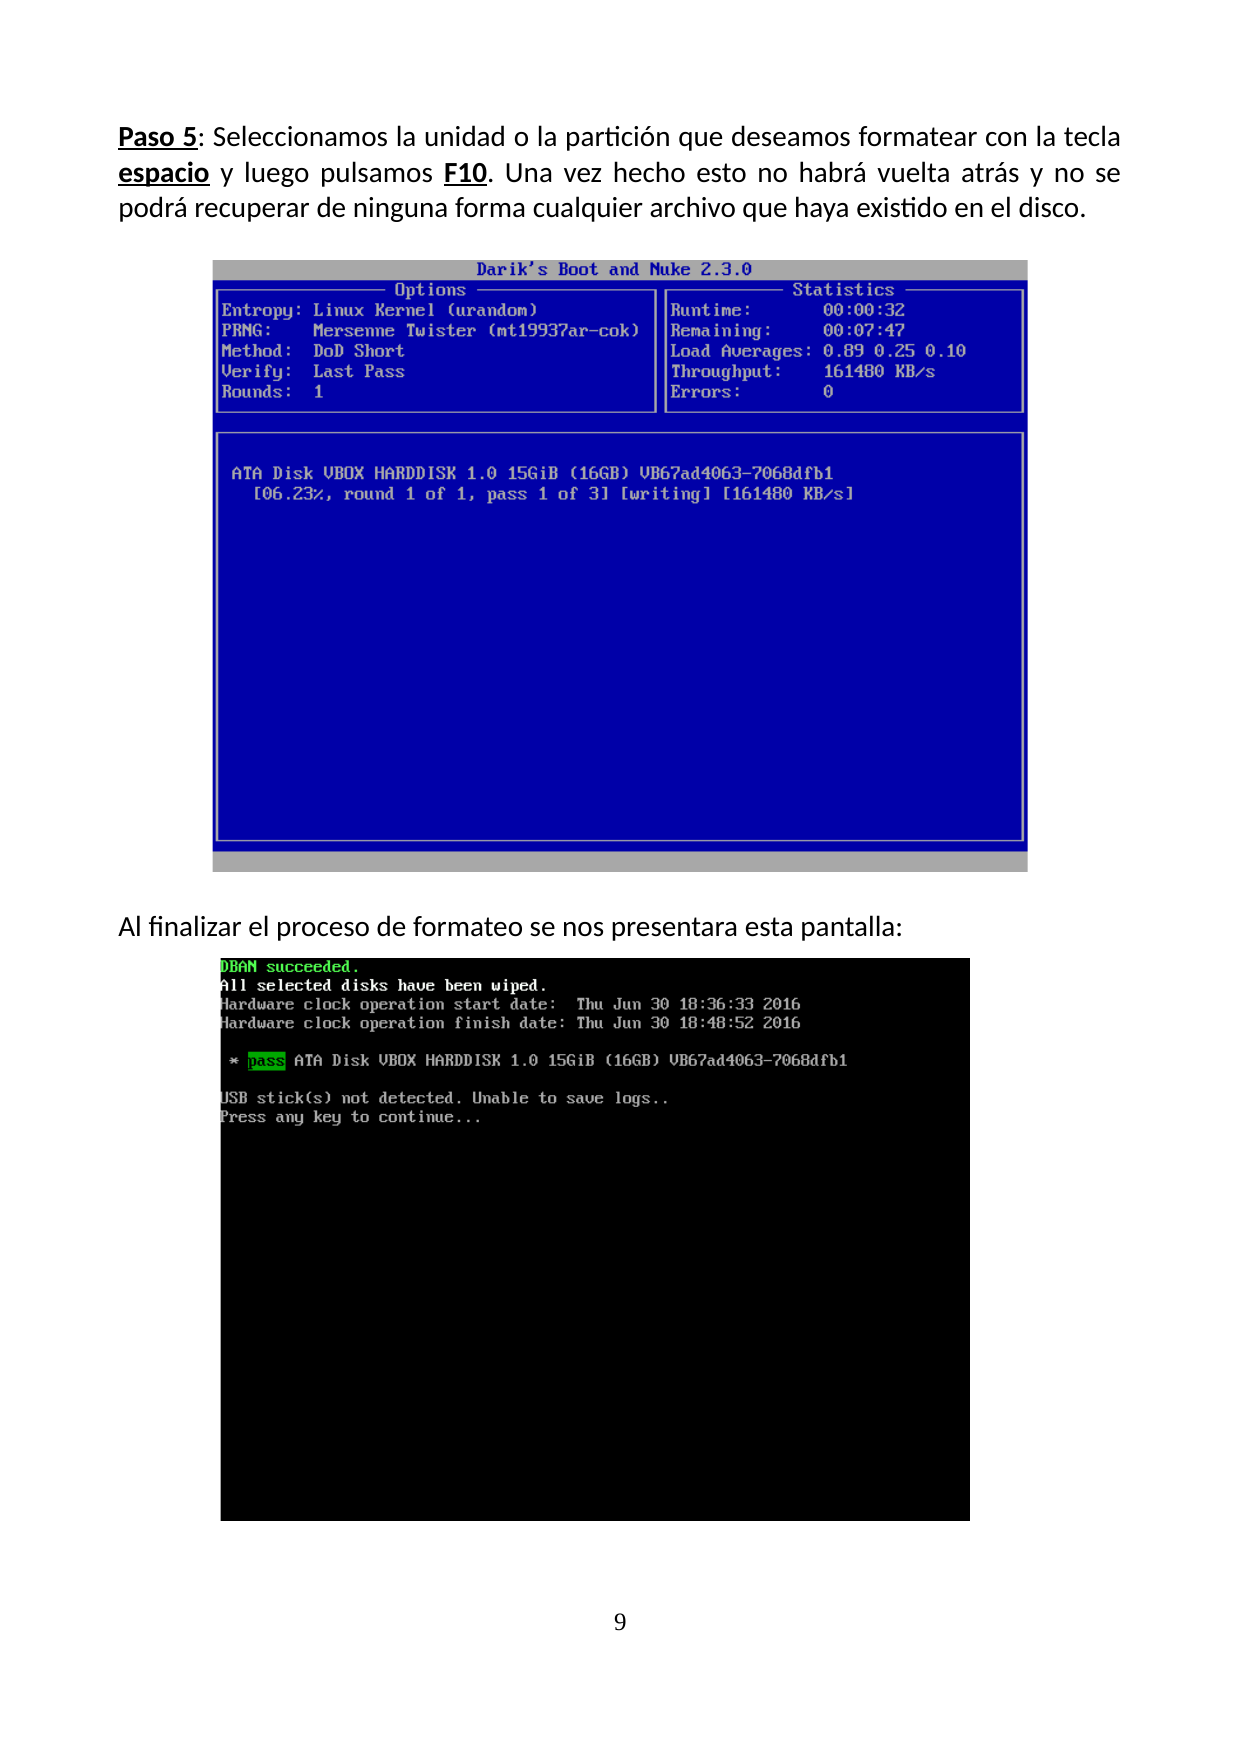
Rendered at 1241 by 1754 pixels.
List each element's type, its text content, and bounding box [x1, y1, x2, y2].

picture [212, 260, 1028, 872]
picture [220, 958, 970, 1521]
text Al finalizar el proceso de formateo se nos presentara esta pantalla: [118, 908, 1122, 943]
text Paso 5: Seleccionamos la unidad o la partición que deseamos formatear con la tecla espacio y luego pulsamos F10. Una vez hecho esto no habrá vuelta atrás y no se podrá recuperar de ninguna forma cualquier archivo que haya existido en el disco. [118, 118, 1122, 225]
